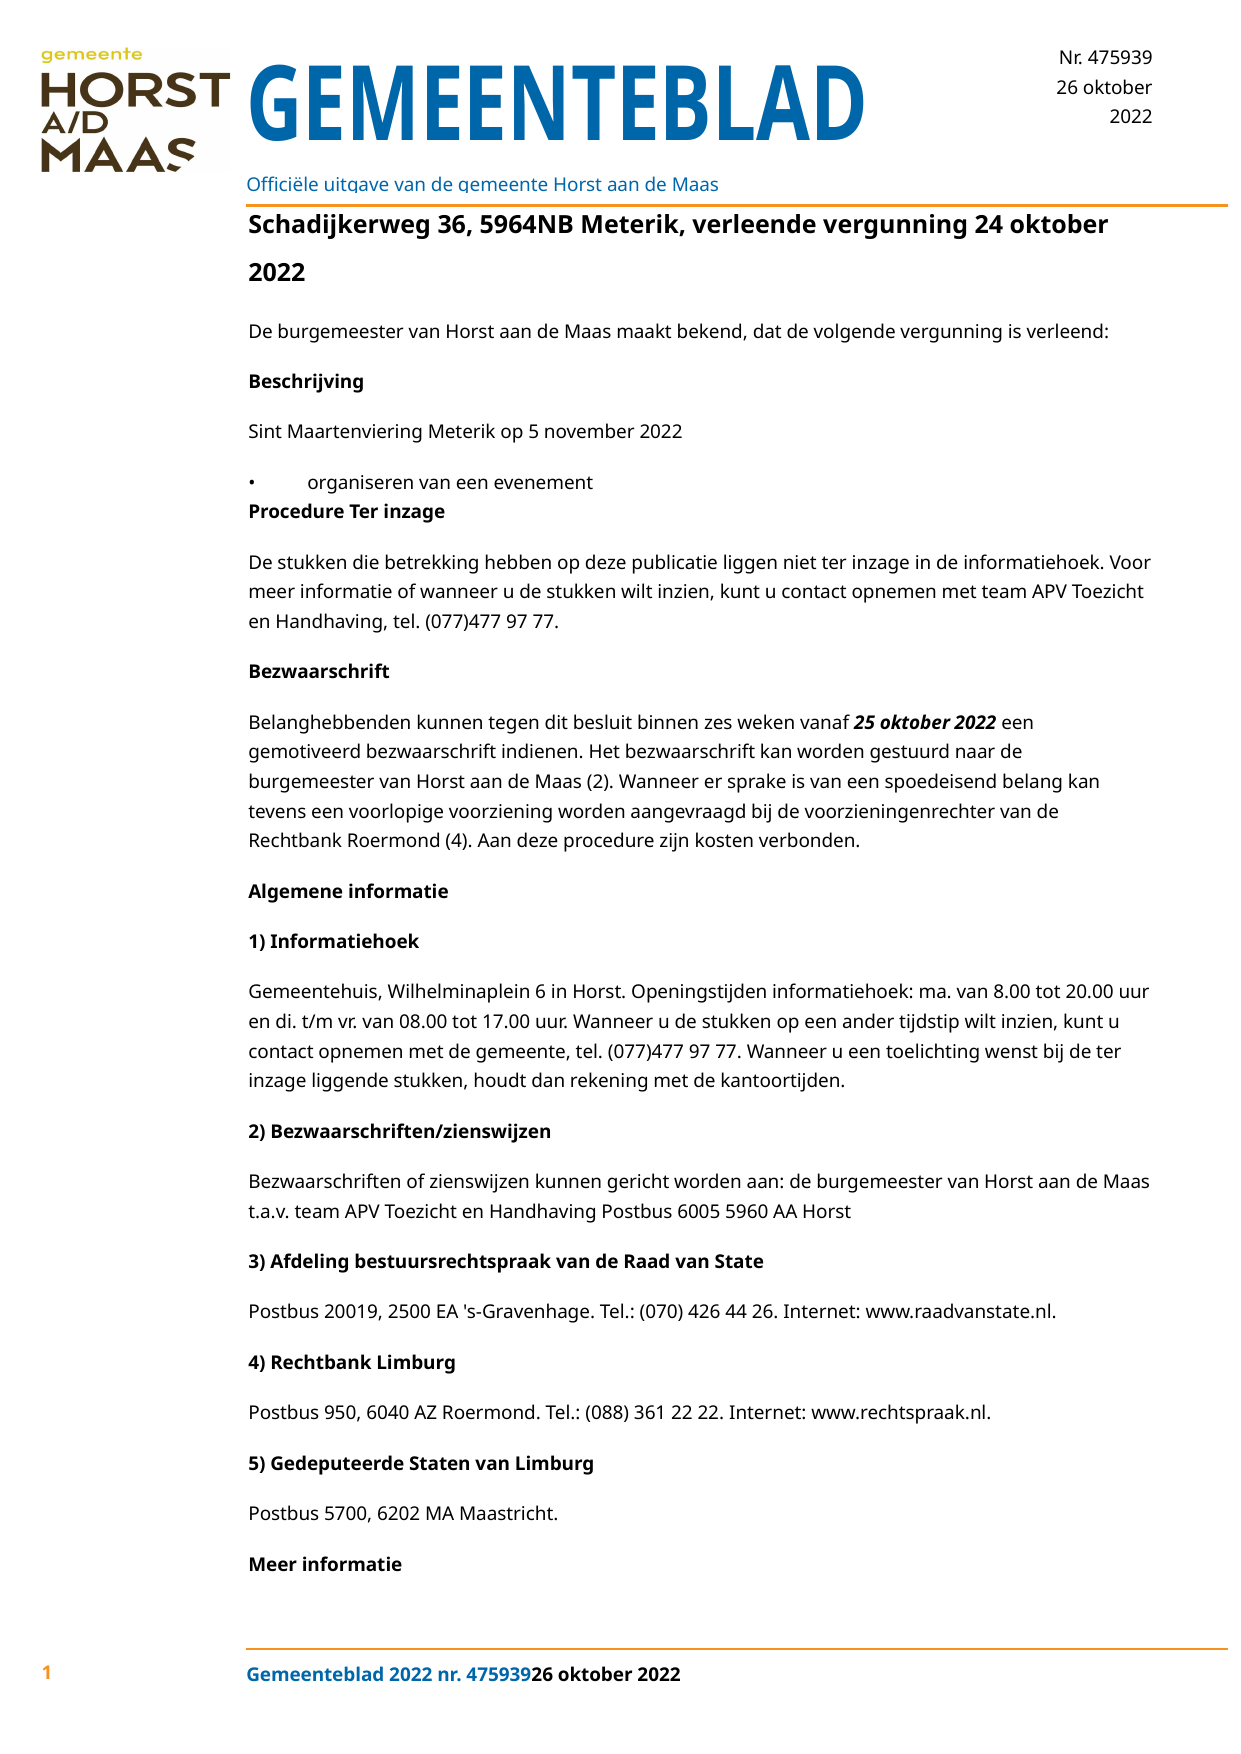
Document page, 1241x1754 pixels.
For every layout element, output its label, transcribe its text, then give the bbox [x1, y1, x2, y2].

text Bezwaarschrift [248, 659, 1152, 684]
picture [41, 47, 231, 172]
text De burgemeester van Horst aan de Maas maakt bekend, dat de volgende vergunning is verleend: [248, 318, 1152, 344]
text Belanghebbenden kunnen tegen dit besluit binnen zes weken vanaf 25 oktober 2022 een gemotiveerd bezwaarschrift indienen. Het bezwaarschrift kan worden gestuurd naar de burgemeester van Horst aan de Maas (2). Wanneer er sprake is van een spoedeisend belang kan tevens een voorlopige voorziening worden aangevraagd bij de voorzieningenrechter van de Rechtbank Roermond (4). Aan deze procedure zijn kosten verbonden. [248, 709, 1152, 853]
text 3) Afdeling bestuursrechtspraak van de Raad van State [248, 1248, 1152, 1274]
text Postbus 950, 6040 AZ Roermond. Tel.: (088) 361 22 22. Internet: www.rechtspraak.nl. [248, 1399, 1152, 1425]
text 2) Bezwaarschriften/zienswijzen [248, 1118, 1152, 1144]
text 1) Informatiehoek [248, 928, 1152, 954]
text Procedure Ter inzage [248, 499, 1152, 524]
text Sint Maartenviering Meterik op 5 november 2022 [248, 419, 1152, 444]
text Postbus 5700, 6202 MA Maastricht. [248, 1500, 1152, 1526]
text 4) Rechtbank Limburg [248, 1349, 1152, 1375]
text Postbus 20019, 2500 EA 's-Gravenhage. Tel.: (070) 426 44 26. Internet: www.raadvanstate.nl. [248, 1299, 1152, 1324]
text Schadijkerweg 36, 5964NB Meterik, verleende vergunning 24 oktober 2022 [248, 207, 1152, 288]
text Beschrijving [248, 368, 1152, 394]
text 5) Gedeputeerde Staten van Limburg [248, 1450, 1152, 1476]
text Gemeentehuis, Wilhelminaplein 6 in Horst. Openingstijden informatiehoek: ma. van 8.00 tot 20.00 uur en di. t/m vr. van 08.00 tot 17.00 uur. Wanneer u de stukken op een ander tijdstip wilt inzien, kunt u contact opnemen met de gemeente, tel. (077)477 97 77. Wanneer u een toelichting wenst bij de ter inzage liggende stukken, houdt dan rekening met de kantoortijden. [248, 979, 1152, 1093]
text Bezwaarschriften of zienswijzen kunnen gericht worden aan: de burgemeester van Horst aan de Maas t.a.v. team APV Toezicht en Handhaving Postbus 6005 5960 AA Horst [248, 1168, 1152, 1224]
text De stukken die betrekking hebben op deze publicatie liggen niet ter inzage in de informatiehoek. Voor meer informatie of wanneer u de stukken wilt inzien, kunt u contact opnemen met team APV Toezicht en Handhaving, tel. (077)477 97 77. [248, 549, 1152, 634]
text Algemene informatie [248, 878, 1152, 904]
list organiseren van een evenement [248, 469, 1152, 495]
text Meer informatie [248, 1551, 1152, 1577]
